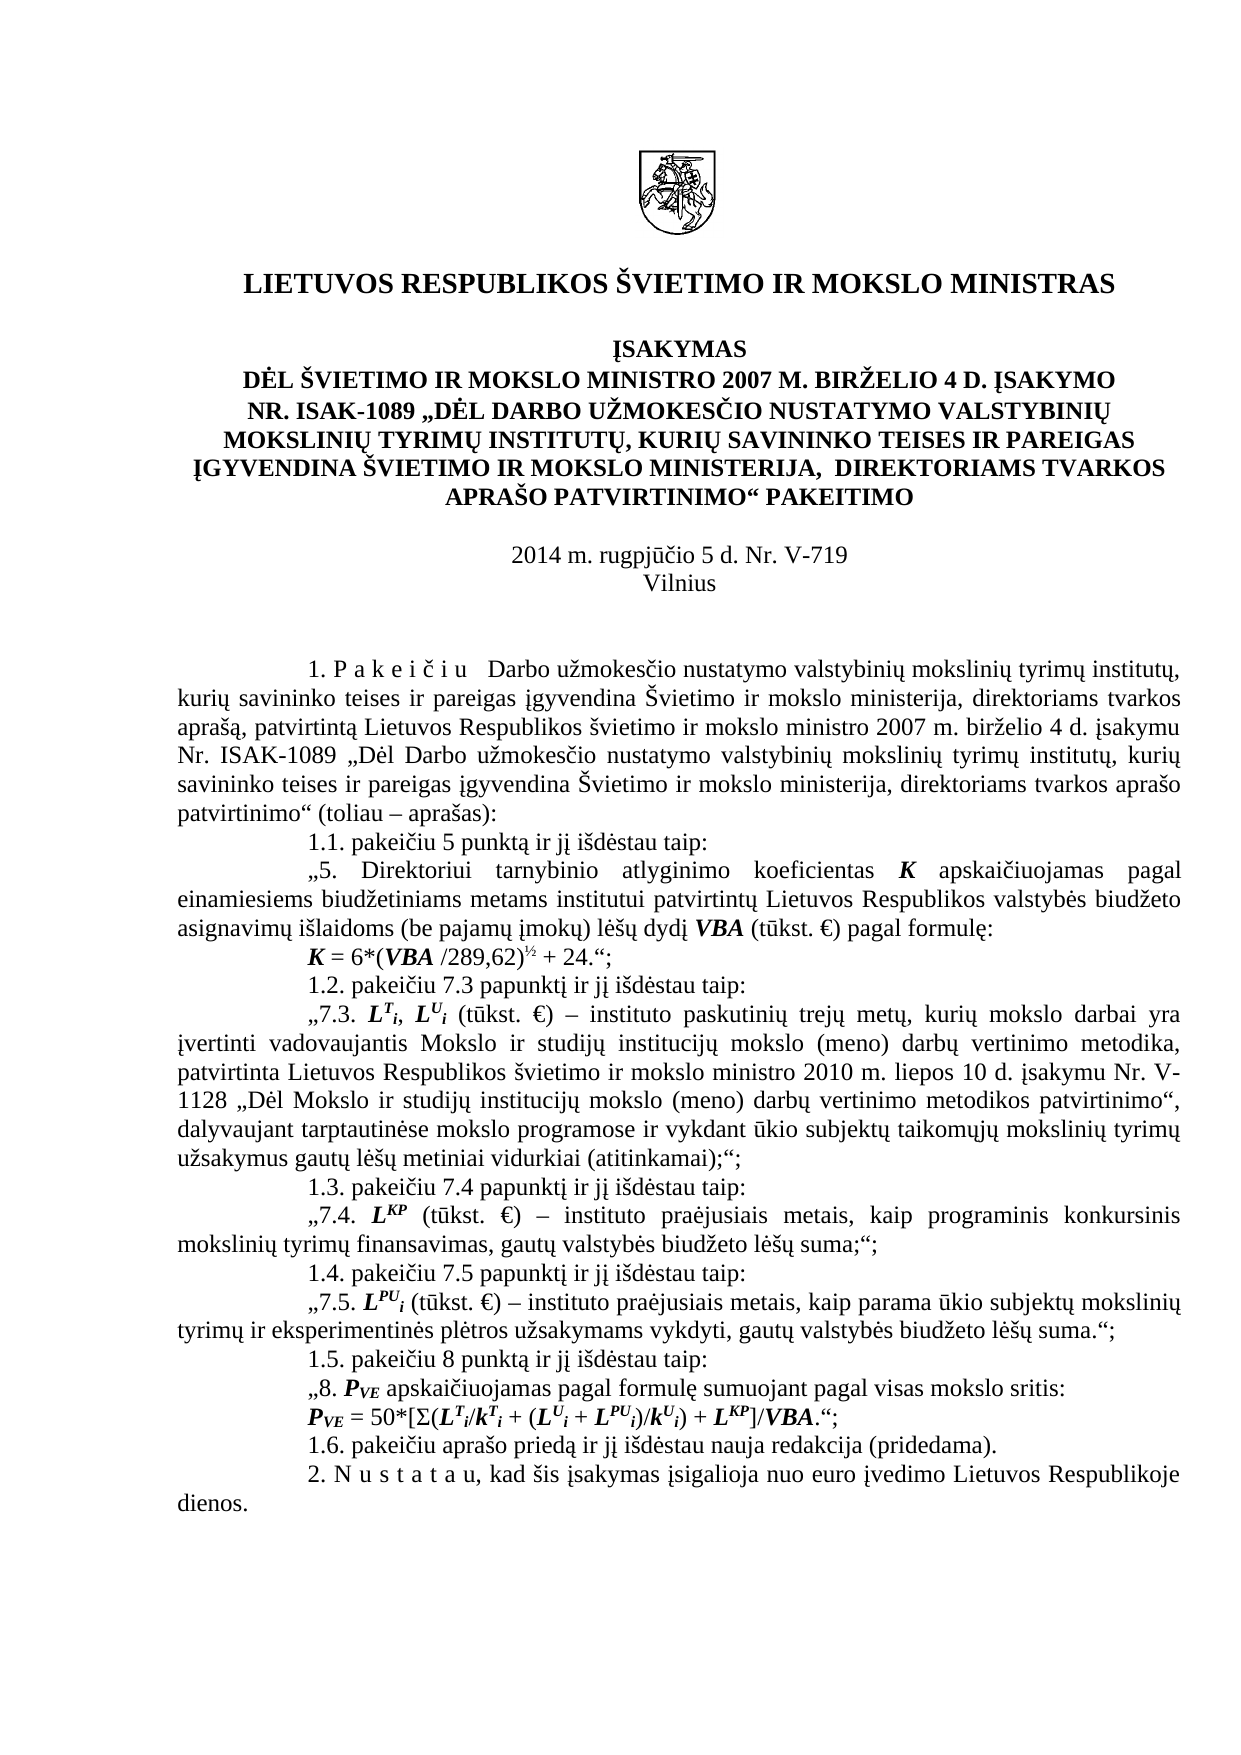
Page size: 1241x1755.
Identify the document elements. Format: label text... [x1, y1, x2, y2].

text 1.1. pakeičiu 5 punktą ir jį išdėstau taip: [177, 827, 1182, 855]
text „7.3. LTi, LUi (tūkst. €) – instituto paskutinių trejų metų, kurių mokslo darbai yra įvertinti vadovaujantis Mokslo ir studijų institucijų mokslo (meno) darbų vertinimo metodika, patvirtinta Lietuvos Respublikos švietimo ir mokslo ministro 2010 m. liepos 10 d. įsakymu Nr. V-1128 „Dėl Mokslo ir studijų institucijų mokslo (meno) darbų vertinimo metodikos patvirtinimo“, dalyvaujant tarptautinėse mokslo programose ir vykdant ūkio subjektų taikomųjų mokslinių tyrimų užsakymus gautų lėšų metiniai vidurkiai (atitinkamai);“; [177, 999, 1182, 1172]
text 1.4. pakeičiu 7.5 papunktį ir jį išdėstau taip: [177, 1258, 1182, 1287]
text „7.4. LKP (tūkst. €) – instituto praėjusiais metais, kaip programinis konkursinis mokslinių tyrimų finansavimas, gautų valstybės biudžeto lėšų suma;“; [177, 1200, 1182, 1258]
text „8. PVE apskaičiuojamas pagal formulę sumuojant pagal visas mokslo sritis: [177, 1373, 1182, 1402]
text 1.2. pakeičiu 7.3 papunktį ir jį išdėstau taip: [177, 970, 1182, 999]
text 2014 m. rugpjūčio 5 d. Nr. V-719 [177, 540, 1182, 568]
text 1.3. pakeičiu 7.4 papunktį ir jį išdėstau taip: [177, 1172, 1182, 1200]
text DĖL ŠVIETIMO IR MOKSLO MINISTRO 2007 M. BIRŽELIO 4 D. ĮSAKYMO [177, 365, 1182, 394]
text 1.6. pakeičiu aprašo priedą ir jį išdėstau nauja redakcija (pridedama). [177, 1430, 1182, 1459]
text K = 6*(VBA /289,62)½ + 24.“; [177, 942, 1182, 970]
text „5. Direktoriui tarnybinio atlyginimo koeficientas K apskaičiuojamas pagal einamiesiems biudžetiniams metams institutui patvirtintų Lietuvos Respublikos valstybės biudžeto asignavimų išlaidoms (be pajamų įmokų) lėšų dydį VBA (tūkst. €) pagal formulę: [177, 855, 1182, 942]
text ĮSAKYMAS [177, 334, 1182, 362]
text Vilnius [177, 568, 1182, 597]
text NR. ISAK-1089 „DĖL DARBO UŽMOKESČIO NUSTATYMO VALSTYBINIŲ MOKSLINIŲ TYRIMŲ INSTITUTŲ, KURIŲ SAVININKO TEISES IR PAREIGAS ĮGYVENDINA ŠVIETIMO IR MOKSLO MINISTERIJA, DIREKTORIAMS TVARKOS APRAŠO PATVIRTINIMO“ PAKEITIMO [177, 396, 1182, 511]
text 1. P a k e i č i u Darbo užmokesčio nustatymo valstybinių mokslinių tyrimų institutų, kurių savininko teises ir pareigas įgyvendina Švietimo ir mokslo ministerija, direktoriams tvarkos aprašą, patvirtintą Lietuvos Respublikos švietimo ir mokslo ministro 2007 m. birželio 4 d. įsakymu Nr. ISAK-1089 „Dėl Darbo užmokesčio nustatymo valstybinių mokslinių tyrimų institutų, kurių savininko teises ir pareigas įgyvendina Švietimo ir mokslo ministerija, direktoriams tvarkos aprašo patvirtinimo“ (toliau – aprašas): [177, 654, 1182, 827]
text LIETUVOS RESPUBLIKOS ŠVIETIMO IR MOKSLO MINISTRAS [177, 267, 1182, 300]
text PVE = 50*[Σ(LTi/kTi + (LUi + LPUi)/kUi) + LKP]/VBA.“; [177, 1402, 1182, 1430]
text „7.5. LPUi (tūkst. €) – instituto praėjusiais metais, kaip parama ūkio subjektų mokslinių tyrimų ir eksperimentinės plėtros užsakymams vykdyti, gautų valstybės biudžeto lėšų suma.“; [177, 1287, 1182, 1344]
text 1.5. pakeičiu 8 punktą ir jį išdėstau taip: [177, 1344, 1182, 1373]
text 2. N u s t a t a u, kad šis įsakymas įsigalioja nuo euro įvedimo Lietuvos Respublikoje dienos. [177, 1459, 1182, 1517]
